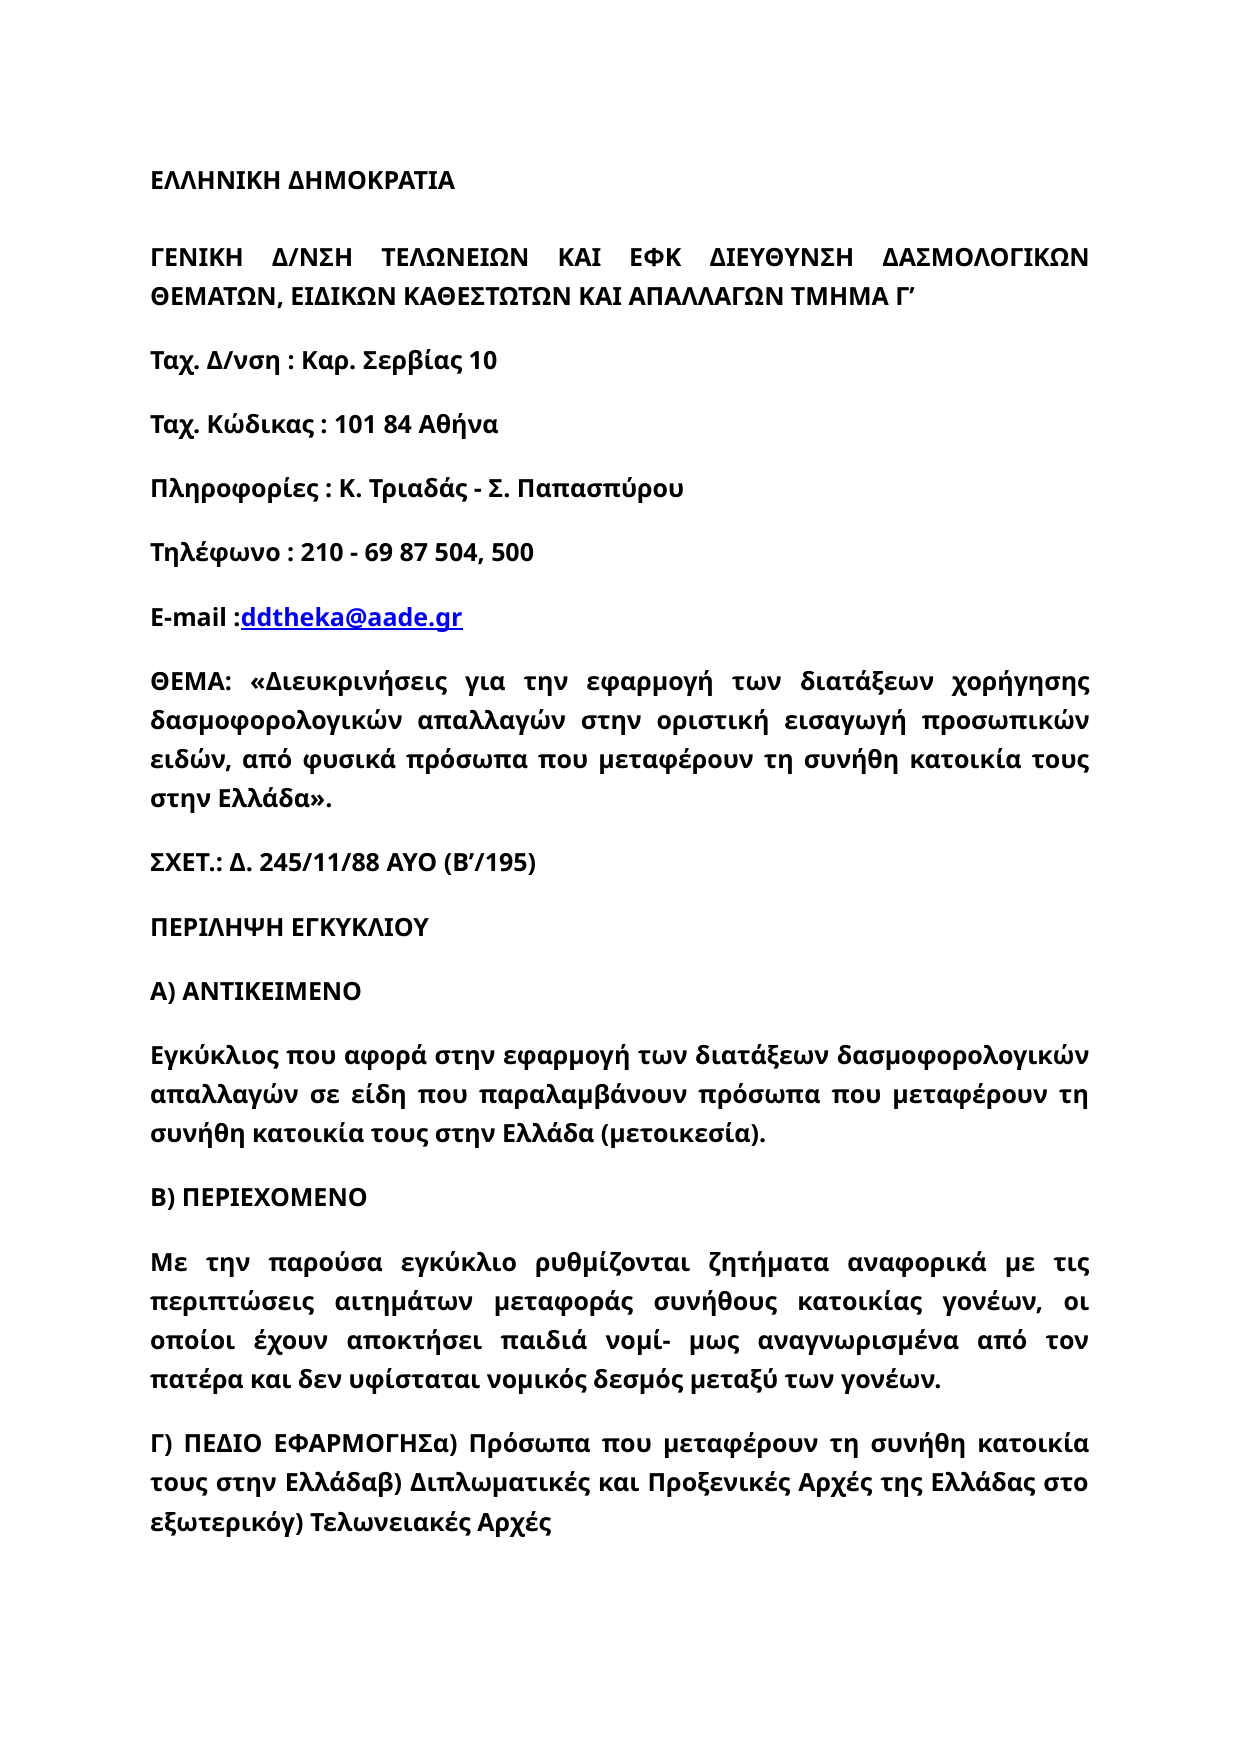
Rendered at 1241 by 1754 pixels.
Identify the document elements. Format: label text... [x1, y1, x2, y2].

text Β) ΠΕΡΙΕΧΟΜΕΝΟ [150, 1180, 1090, 1214]
text Εγκύκλιος που αφορά στην εφαρμογή των διατάξεων δασμοφορολογικών απαλλαγών σε είδη που παραλαμβάνουν πρόσωπα που μεταφέρουν τη συνήθη κατοικία τους στην Ελλάδα (μετοικεσία). [150, 1037, 1090, 1150]
text Ταχ. Δ/νση : Kαρ. Σερβίας 10 [150, 342, 1090, 377]
text Πληροφορίες : Κ. Τριαδάς - Σ. Παπασπύρου [150, 471, 1090, 505]
text Γ) ΠΕΔΙΟ ΕΦΑΡΜΟΓΗΣα) Πρόσωπα που μεταφέρουν τη συνήθη κατοικία τους στην Ελλάδαβ) Διπλωματικές και Προξενικές Αρχές της Ελλάδας στο εξωτερικόγ) Τελωνειακές Αρχές [150, 1426, 1090, 1538]
text Α) ΑΝΤΙΚΕΙΜΕΝΟ [150, 973, 1090, 1007]
text Ταχ. Κώδικας : 101 84 Αθήνα [150, 407, 1090, 441]
title ΕΛΛΗΝΙΚΗ ΔΗΜΟΚΡΑΤΙΑ [150, 162, 1090, 197]
text ΣΧΕΤ.: Δ. 245/11/88 ΑΥΟ (Β’/195) [150, 845, 1090, 879]
text Με την παρούσα εγκύκλιο ρυθμίζονται ζητήματα αναφορικά με τις περιπτώσεις αιτημάτων μεταφοράς συνήθους κατοικίας γονέων, οι οποίοι έχουν αποκτήσει παιδιά νομί- μως αναγνωρισμένα από τον πατέρα και δεν υφίσταται νομικός δεσμός μεταξύ των γονέων. [150, 1244, 1090, 1396]
text ΓΕΝΙΚΗ Δ/ΝΣΗ ΤΕΛΩΝΕΙΩΝ ΚΑΙ ΕΦΚ ΔΙΕΥΘΥΝΣΗ ΔΑΣΜΟΛΟΓΙΚΩΝ ΘΕΜΑΤΩΝ, ΕΙΔΙΚΩΝ ΚΑΘΕΣΤΩΤΩΝ ΚΑΙ ΑΠΑΛΛΑΓΩΝ ΤΜΗΜΑ Γ’ [150, 239, 1090, 312]
text E-mail :ddtheka@aade.gr [150, 599, 1090, 633]
text Τηλέφωνο : 210 - 69 87 504, 500 [150, 535, 1090, 569]
text ΠΕΡΙΛΗΨΗ ΕΓΚΥΚΛΙΟΥ [150, 909, 1090, 943]
text ΘΕΜΑ: «Διευκρινήσεις για την εφαρμογή των διατάξεων χορήγησης δασμοφορολογικών απαλλαγών στην οριστική εισαγωγή προσωπικών ειδών, από φυσικά πρόσωπα που μεταφέρουν τη συνήθη κατοικία τους στην Ελλάδα». [150, 663, 1090, 815]
